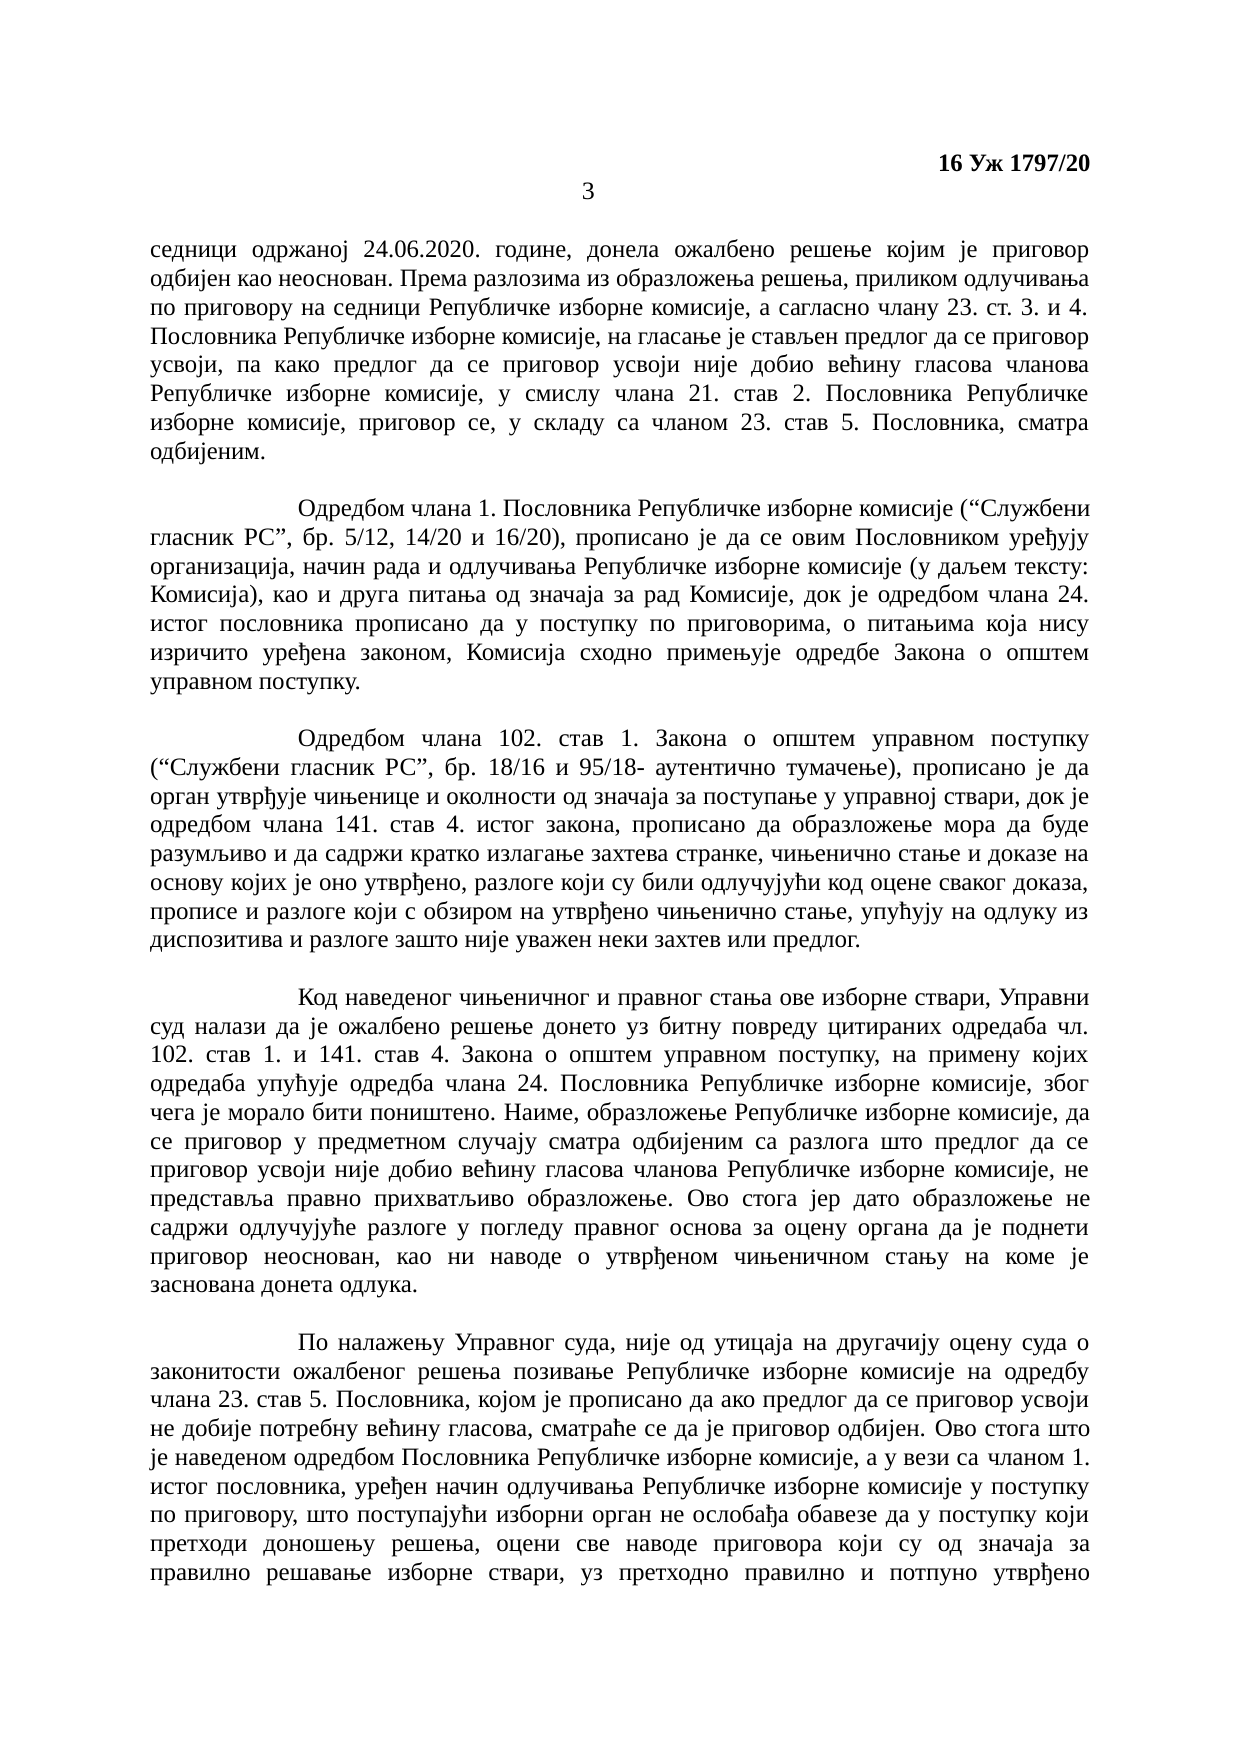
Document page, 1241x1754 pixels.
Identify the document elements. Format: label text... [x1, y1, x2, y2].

text Код наведеног чињеничног и правног стања ове изборне ствари, Управни суд налази да је ожалбено решење донето уз битну повреду цитираних одредаба чл. 102. став 1. и 141. став 4. Закона о општем управном поступку, на примену којих одредаба упућује одредба члана 24. Пословника Републичке изборне комисије, због чега је морало бити поништено. Наиме, образложење Републичке изборне комисије, да се приговор у предметном случају сматра одбијеним са разлога што предлог да се приговор усвоји није добио већину гласова чланова Републичке изборне комисије, не представља правно прихватљиво образложење. Ово стога јер дато образложење не садржи одлучујуће разлоге у погледу правног основа за оцену органа да је поднети приговор неоснован, као ни наводе о утврђеном чињеничном стању на коме је заснована донета одлука. [150, 982, 1090, 1298]
text Одредбом члана 102. став 1. Закона о општем управном поступку (“Службени гласник РС”, бр. 18/16 и 95/18- аутентично тумачење), прописано је да орган утврђује чињенице и околности од значаја за поступање у управној ствари, док је одредбом члана 141. став 4. истог закона, прописано да образложење мора да буде разумљиво и да садржи кратко излагање захтева странке, чињенично стање и доказе на основу којих је оно утврђено, разлоге који су били одлучујући код оцене сваког доказа, прописе и разлоге који с обзиром на утврђено чињенично стање, упућују на одлуку из диспозитива и разлоге зашто није уважен неки захтев или предлог. [150, 723, 1090, 953]
text седници одржаној 24.06.2020. године, донела ожалбено решење којим је приговор одбијен као неоснован. Према разлозима из образложења решења, приликом одлучивања по приговору на седници Републичке изборне комисије, а сагласно члану 23. ст. 3. и 4. Пословника Републичке изборне комисије, на гласање је стављен предлог да се приговор усвоји, па како предлог да се приговор усвоји није добио већину гласова чланова Републичке изборне комисије, у смислу члана 21. став 2. Пословника Републичке изборне комисије, приговор се, у складу са чланом 23. став 5. Пословника, сматра одбијеним. [150, 234, 1090, 464]
text Одредбом члана 1. Пословника Републичке изборне комисије (“Службени гласник РС”, бр. 5/12, 14/20 и 16/20), прописано је да се овим Пословником уређују организација, начин рада и одлучивања Републичке изборне комисије (у даљем тексту: Комисија), као и друга питања од значаја за рад Комисије, док је одредбом члана 24. истог пословника прописано да у поступку по приговорима, о питањима која нису изричито уређена законом, Комисија сходно примењује одредбе Закона о општем управном поступку. [150, 493, 1090, 694]
text По налажењу Управног суда, није од утицаја на другачију оцену суда о законитости ожалбеног решења позивање Републичке изборне комисије на одредбу члана 23. став 5. Пословника, којом је прописано да ако предлог да се приговор усвоји не добије потребну већину гласова, сматраће се да је приговор одбијен. Ово стога што је наведеном одредбом Пословника Републичке изборне комисије, а у вези са чланом 1. истог пословника, уређен начин одлучивања Републичке изборне комисије у поступку по приговору, што поступајући изборни орган не ослобађа обавезе да у поступку који претходи доношењу решења, оцени све наводе приговора који су од значаја за правилно решавање изборне ствари, уз претходно правилно и потпуно утврђено [150, 1327, 1090, 1586]
